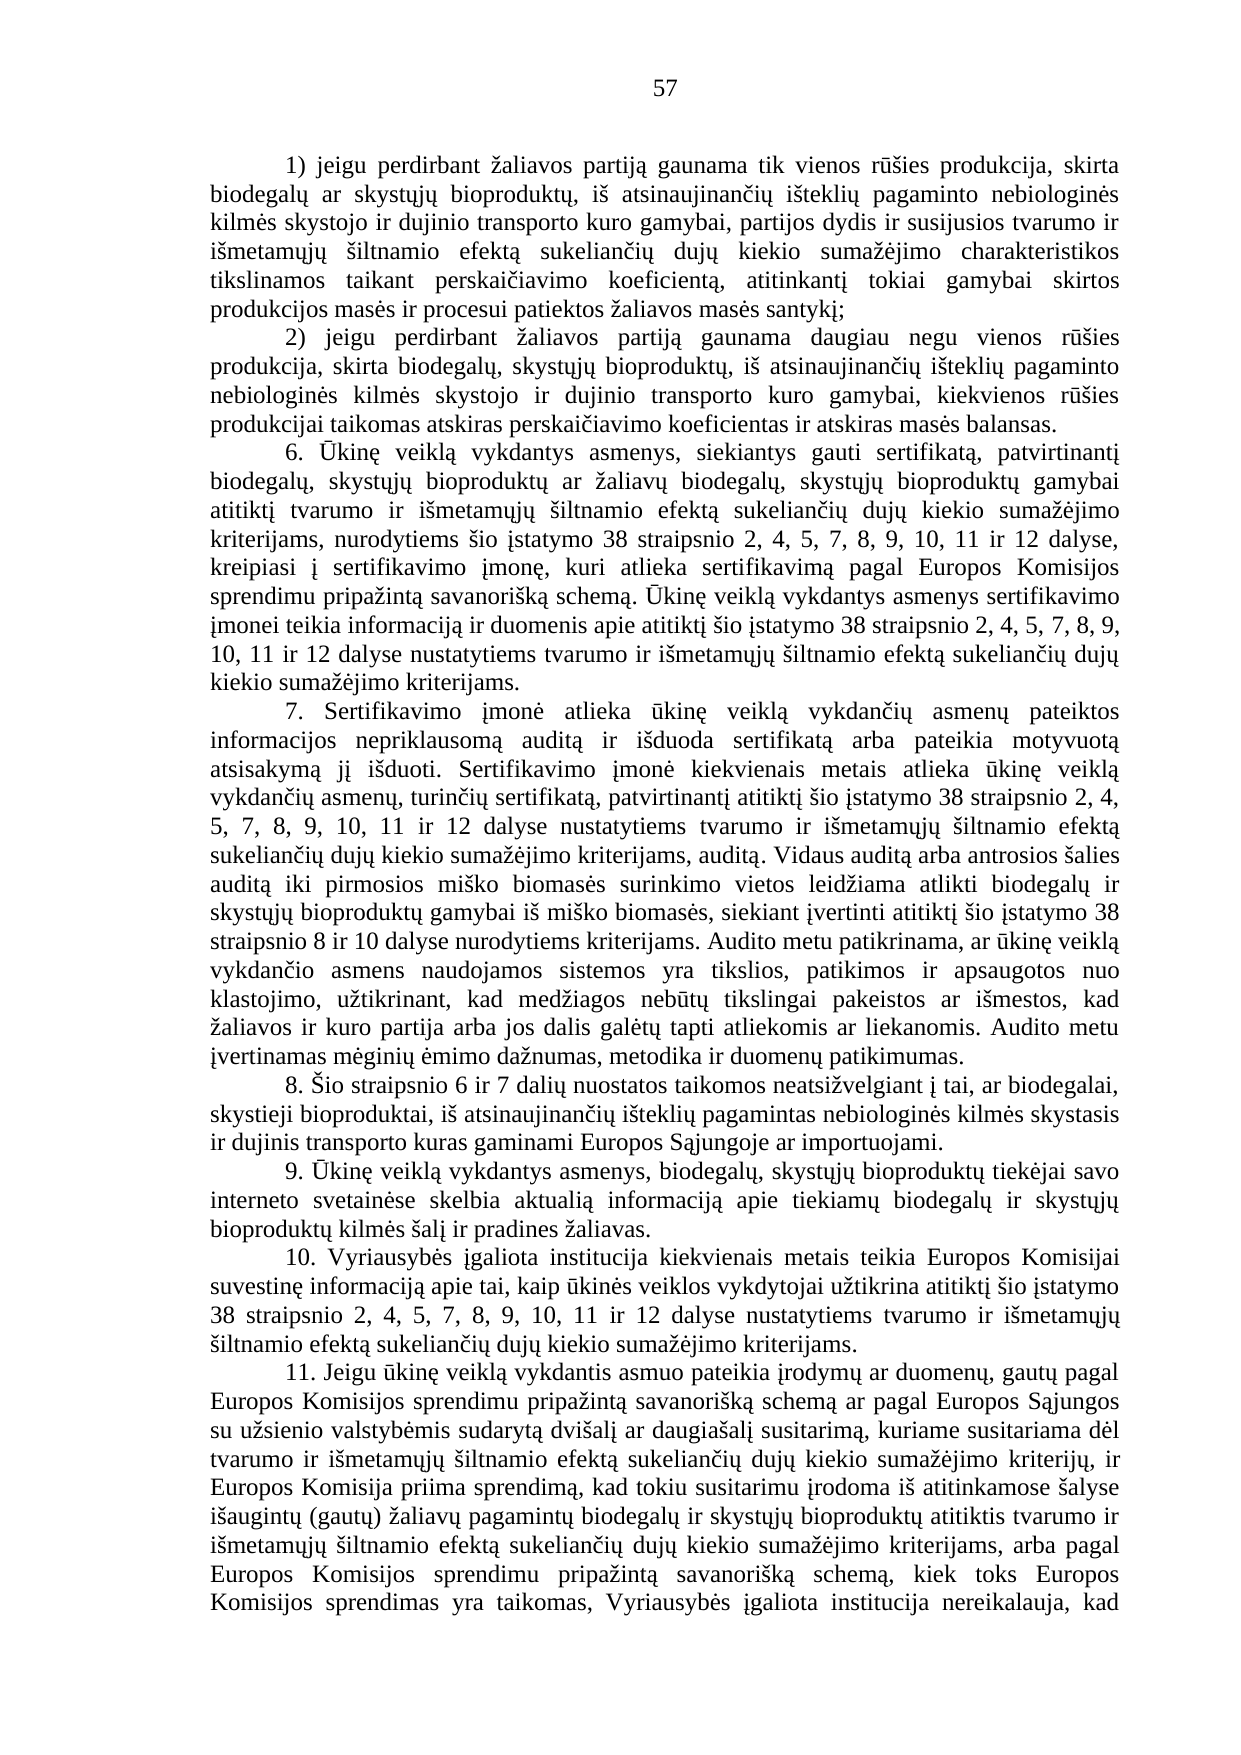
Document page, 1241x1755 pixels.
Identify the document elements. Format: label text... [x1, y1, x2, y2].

text 9. Ūkinę veiklą vykdantys asmenys, biodegalų, skystųjų bioproduktų tiekėjai savo interneto svetainėse skelbia aktualią informaciją apie tiekiamų biodegalų ir skystųjų bioproduktų kilmės šalį ir pradines žaliavas. [210, 1156, 1120, 1242]
text 1) jeigu perdirbant žaliavos partiją gaunama tik vienos rūšies produkcija, skirta biodegalų ar skystųjų bioproduktų, iš atsinaujinančių išteklių pagaminto nebiologinės kilmės skystojo ir dujinio transporto kuro gamybai, partijos dydis ir susijusios tvarumo ir išmetamųjų šiltnamio efektą sukeliančių dujų kiekio sumažėjimo charakteristikos tikslinamos taikant perskaičiavimo koeficientą, atitinkantį tokiai gamybai skirtos produkcijos masės ir procesui patiektos žaliavos masės santykį; [210, 150, 1120, 322]
text 7. Sertifikavimo įmonė atlieka ūkinę veiklą vykdančių asmenų pateiktos informacijos nepriklausomą auditą ir išduoda sertifikatą arba pateikia motyvuotą atsisakymą jį išduoti. Sertifikavimo įmonė kiekvienais metais atlieka ūkinę veiklą vykdančių asmenų, turinčių sertifikatą, patvirtinantį atitiktį šio įstatymo 38 straipsnio 2, 4, 5, 7, 8, 9, 10, 11 ir 12 dalyse nustatytiems tvarumo ir išmetamųjų šiltnamio efektą sukeliančių dujų kiekio sumažėjimo kriterijams, auditą. Vidaus auditą arba antrosios šalies auditą iki pirmosios miško biomasės surinkimo vietos leidžiama atlikti biodegalų ir skystųjų bioproduktų gamybai iš miško biomasės, siekiant įvertinti atitiktį šio įstatymo 38 straipsnio 8 ir 10 dalyse nurodytiems kriterijams. Audito metu patikrinama, ar ūkinę veiklą vykdančio asmens naudojamos sistemos yra tikslios, patikimos ir apsaugotos nuo klastojimo, užtikrinant, kad medžiagos nebūtų tikslingai pakeistos ar išmestos, kad žaliavos ir kuro partija arba jos dalis galėtų tapti atliekomis ar liekanomis. Audito metu įvertinamas mėginių ėmimo dažnumas, metodika ir duomenų patikimumas. [210, 696, 1120, 1070]
text 2) jeigu perdirbant žaliavos partiją gaunama daugiau negu vienos rūšies produkcija, skirta biodegalų, skystųjų bioproduktų, iš atsinaujinančių išteklių pagaminto nebiologinės kilmės skystojo ir dujinio transporto kuro gamybai, kiekvienos rūšies produkcijai taikomas atskiras perskaičiavimo koeficientas ir atskiras masės balansas. [210, 322, 1120, 437]
text 8. Šio straipsnio 6 ir 7 dalių nuostatos taikomos neatsižvelgiant į tai, ar biodegalai, skystieji bioproduktai, iš atsinaujinančių išteklių pagamintas nebiologinės kilmės skystasis ir dujinis transporto kuras gaminami Europos Sąjungoje ar importuojami. [210, 1070, 1120, 1156]
text 6. Ūkinę veiklą vykdantys asmenys, siekiantys gauti sertifikatą, patvirtinantį biodegalų, skystųjų bioproduktų ar žaliavų biodegalų, skystųjų bioproduktų gamybai atitiktį tvarumo ir išmetamųjų šiltnamio efektą sukeliančių dujų kiekio sumažėjimo kriterijams, nurodytiems šio įstatymo 38 straipsnio 2, 4, 5, 7, 8, 9, 10, 11 ir 12 dalyse, kreipiasi į sertifikavimo įmonę, kuri atlieka sertifikavimą pagal Europos Komisijos sprendimu pripažintą savanorišką schemą. Ūkinę veiklą vykdantys asmenys sertifikavimo įmonei teikia informaciją ir duomenis apie atitiktį šio įstatymo 38 straipsnio 2, 4, 5, 7, 8, 9, 10, 11 ir 12 dalyse nustatytiems tvarumo ir išmetamųjų šiltnamio efektą sukeliančių dujų kiekio sumažėjimo kriterijams. [210, 437, 1120, 696]
text 10. Vyriausybės įgaliota institucija kiekvienais metais teikia Europos Komisijai suvestinę informaciją apie tai, kaip ūkinės veiklos vykdytojai užtikrina atitiktį šio įstatymo 38 straipsnio 2, 4, 5, 7, 8, 9, 10, 11 ir 12 dalyse nustatytiems tvarumo ir išmetamųjų šiltnamio efektą sukeliančių dujų kiekio sumažėjimo kriterijams. [210, 1242, 1120, 1357]
text 11. Jeigu ūkinę veiklą vykdantis asmuo pateikia įrodymų ar duomenų, gautų pagal Europos Komisijos sprendimu pripažintą savanorišką schemą ar pagal Europos Sąjungos su užsienio valstybėmis sudarytą dvišalį ar daugiašalį susitarimą, kuriame susitariama dėl tvarumo ir išmetamųjų šiltnamio efektą sukeliančių dujų kiekio sumažėjimo kriterijų, ir Europos Komisija priima sprendimą, kad tokiu susitarimu įrodoma iš atitinkamose šalyse išaugintų (gautų) žaliavų pagamintų biodegalų ir skystųjų bioproduktų atitiktis tvarumo ir išmetamųjų šiltnamio efektą sukeliančių dujų kiekio sumažėjimo kriterijams, arba pagal Europos Komisijos sprendimu pripažintą savanorišką schemą, kiek toks Europos Komisijos sprendimas yra taikomas, Vyriausybės įgaliota institucija nereikalauja, kad [210, 1357, 1120, 1616]
